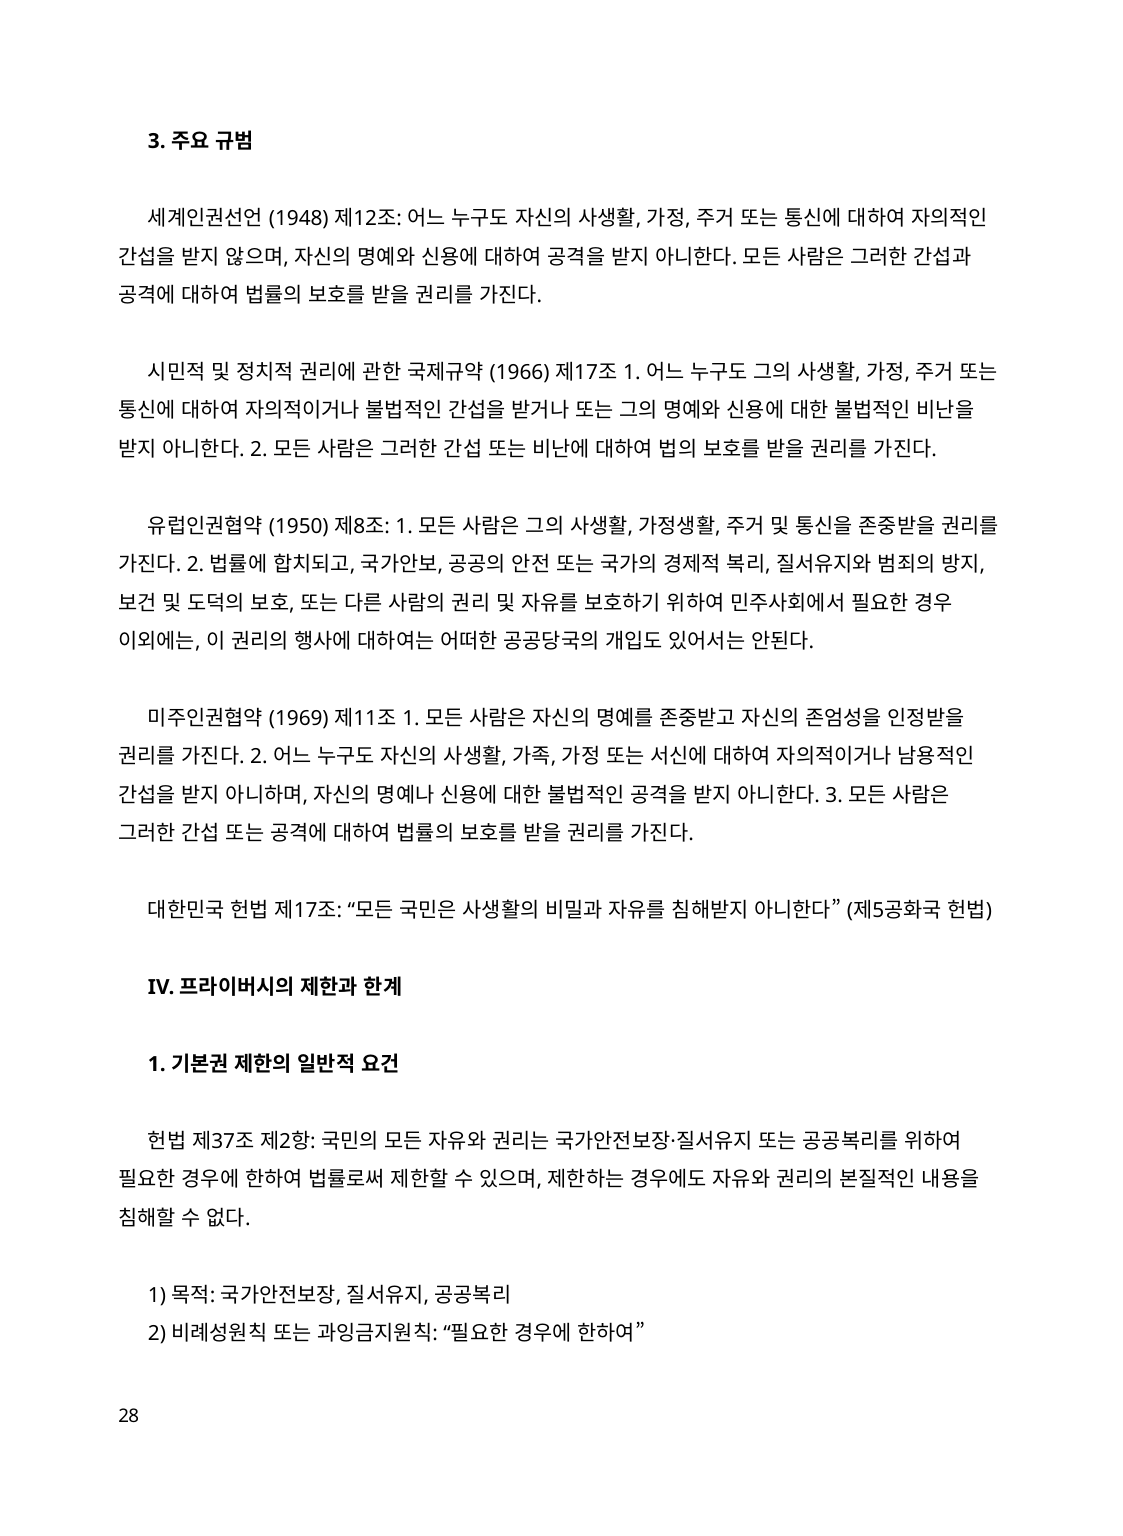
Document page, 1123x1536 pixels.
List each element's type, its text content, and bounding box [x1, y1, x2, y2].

text 유럽인권협약 (1950) 제8조: 1. 모든 사람은 그의 사생활, 가정생활, 주거 및 통신을 존중받을 권리를 가진다. 2. 법률에 합치되고, 국가안보, 공공의 안전 또는 국가의 경제적 복리, 질서유지와 범죄의 방지, 보건 및 도덕의 보호, 또는 다른 사람의 권리 및 자유를 보호하기 위하여 민주사회에서 필요한 경우 이외에는, 이 권리의 행사에 대하여는 어떠한 공공당국의 개입도 있어서는 안된다. [118, 502, 1004, 656]
text 3. 주요 규범 [118, 118, 1004, 157]
text 헌법 제37조 제2항: 국민의 모든 자유와 권리는 국가안전보장·질서유지 또는 공공복리를 위하여 필요한 경우에 한하여 법률로써 제한할 수 있으며, 제한하는 경우에도 자유와 권리의 본질적인 내용을 침해할 수 없다. [118, 1117, 1004, 1233]
text 2) 비례성원칙 또는 과잉금지원칙: “필요한 경우에 한하여” [118, 1310, 1004, 1348]
text 시민적 및 정치적 권리에 관한 국제규약 (1966) 제17조 1. 어느 누구도 그의 사생활, 가정, 주거 또는 통신에 대하여 자의적이거나 불법적인 간섭을 받거나 또는 그의 명예와 신용에 대한 불법적인 비난을 받지 아니한다. 2. 모든 사람은 그러한 간섭 또는 비난에 대하여 법의 보호를 받을 권리를 가진다. [118, 349, 1004, 464]
text 세계인권선언 (1948) 제12조: 어느 누구도 자신의 사생활, 가정, 주거 또는 통신에 대하여 자의적인 간섭을 받지 않으며, 자신의 명예와 신용에 대하여 공격을 받지 아니한다. 모든 사람은 그러한 간섭과 공격에 대하여 법률의 보호를 받을 권리를 가진다. [118, 195, 1004, 310]
text 1. 기본권 제한의 일반적 요건 [118, 1041, 1004, 1079]
text 대한민국 헌법 제17조: “모든 국민은 사생활의 비밀과 자유를 침해받지 아니한다” (제5공화국 헌법) [118, 887, 1004, 925]
text IV. 프라이버시의 제한과 한계 [118, 964, 1004, 1002]
text 1) 목적: 국가안전보장, 질서유지, 공공복리 [118, 1271, 1004, 1310]
text 미주인권협약 (1969) 제11조 1. 모든 사람은 자신의 명예를 존중받고 자신의 존엄성을 인정받을 권리를 가진다. 2. 어느 누구도 자신의 사생활, 가족, 가정 또는 서신에 대하여 자의적이거나 남용적인 간섭을 받지 아니하며, 자신의 명예나 신용에 대한 불법적인 공격을 받지 아니한다. 3. 모든 사람은 그러한 간섭 또는 공격에 대하여 법률의 보호를 받을 권리를 가진다. [118, 695, 1004, 848]
